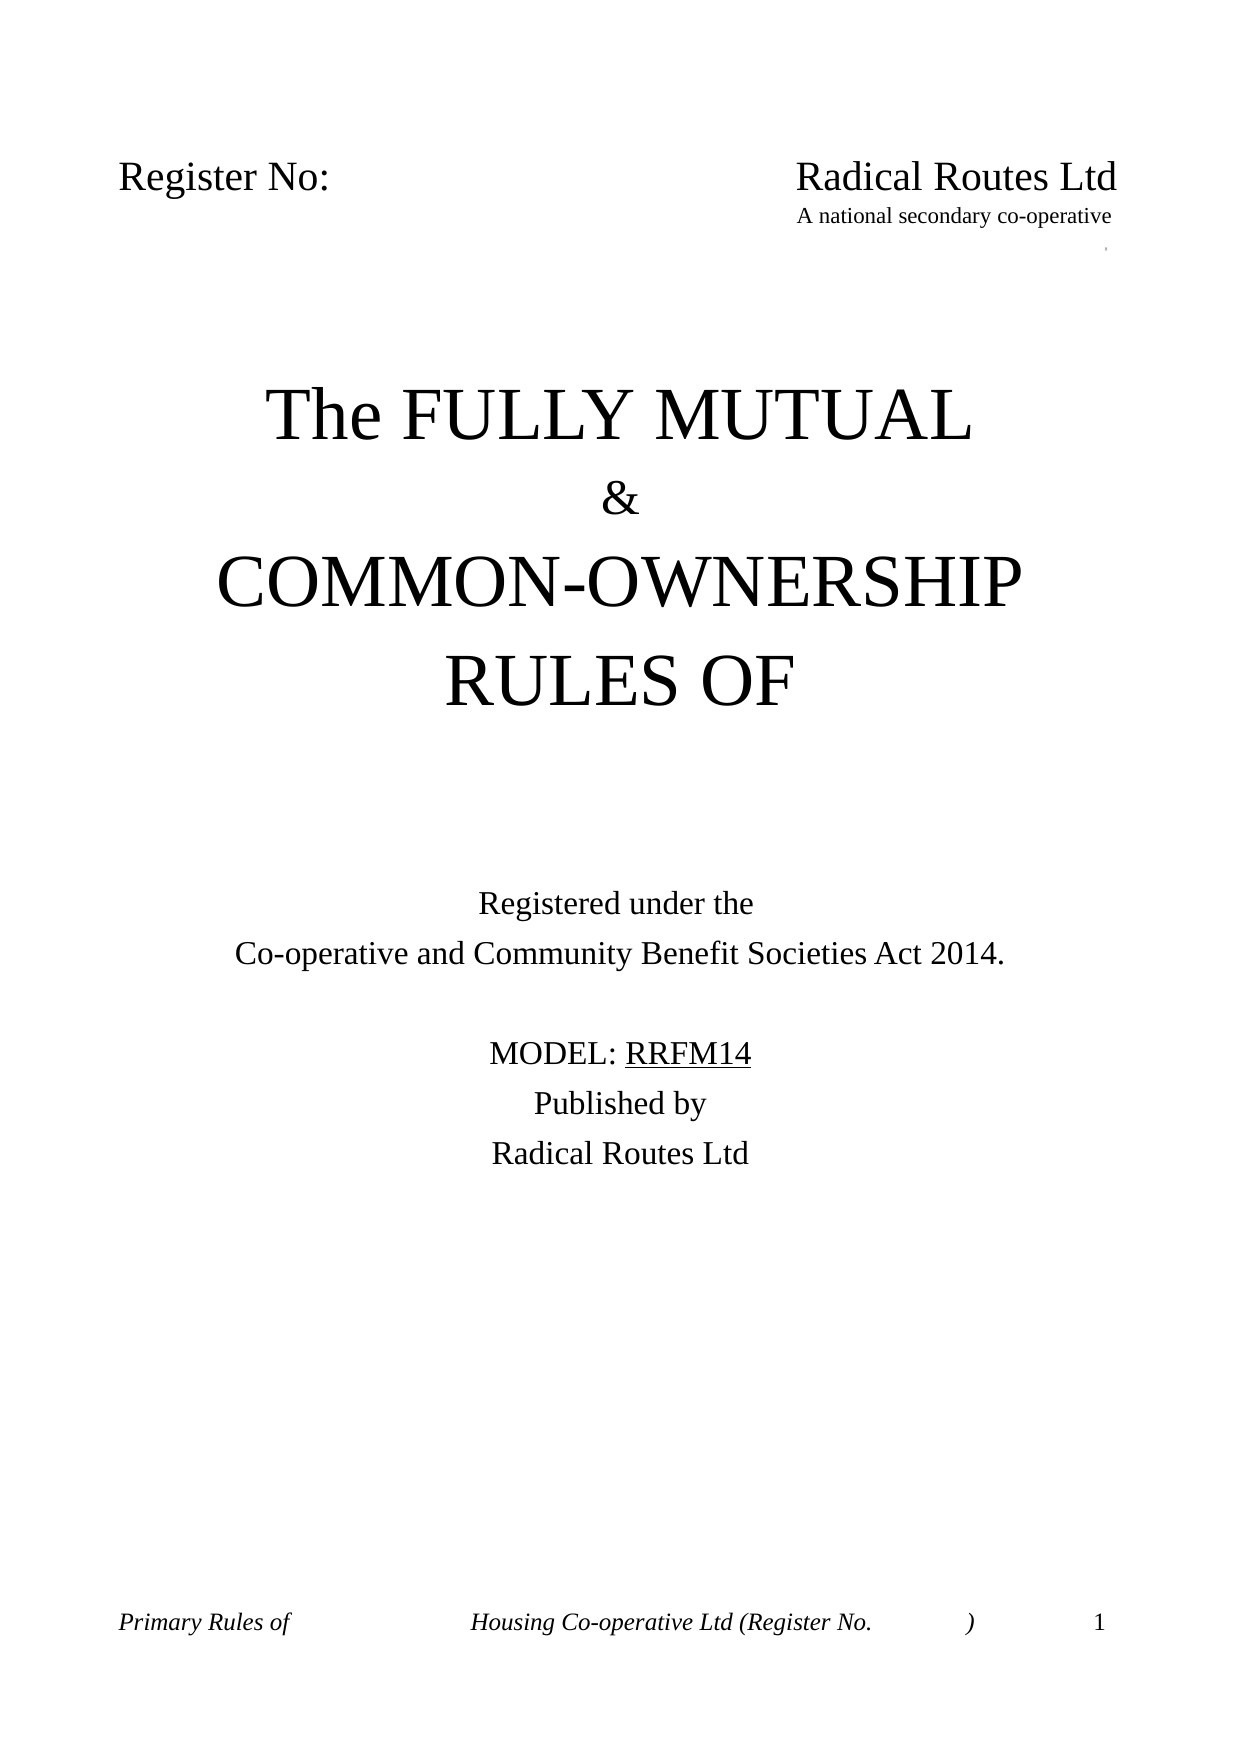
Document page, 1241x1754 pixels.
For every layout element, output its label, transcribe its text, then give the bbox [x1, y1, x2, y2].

text Radical Routes Ltd [118, 1134, 1122, 1172]
text & [118, 467, 1122, 525]
text Registered under the [118, 883, 1122, 921]
text MODEL: RRFM14 [118, 1033, 1122, 1072]
text Co-operative and Community Benefit Societies Act 2014. [118, 933, 1122, 972]
text Published by [118, 1083, 1122, 1122]
text Register No: Radical Routes Ltd A national secondary co-operative [118, 152, 1122, 228]
text COMMON-OWNERSHIP [118, 537, 1122, 623]
text The FULLY MUTUAL [118, 369, 1122, 456]
text RULES OF [118, 635, 1122, 721]
